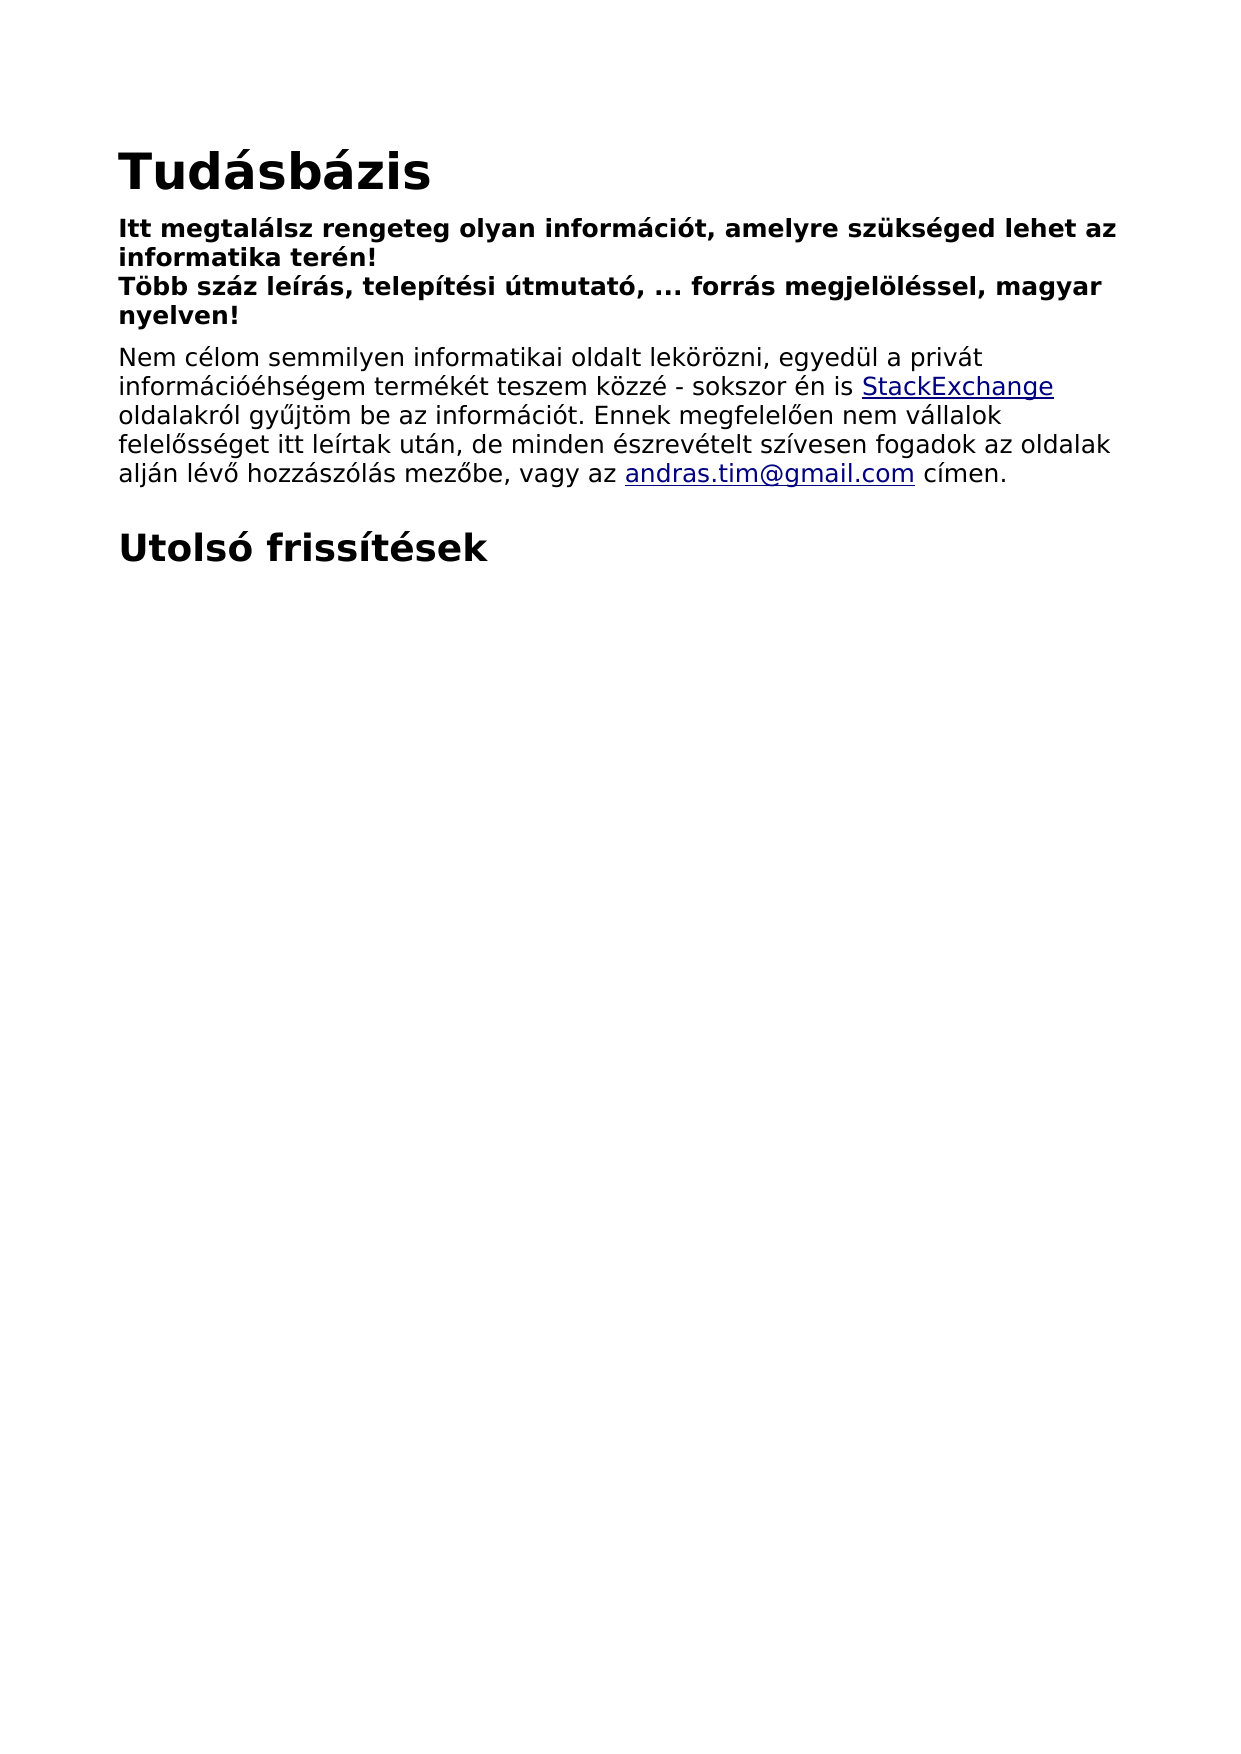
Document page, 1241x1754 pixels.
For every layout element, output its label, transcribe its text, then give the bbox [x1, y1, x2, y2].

subtitle Utolsó frissítések [118, 526, 1122, 570]
text Nem célom semmilyen informatikai oldalt lekörözni, egyedül a privát információéhségem termékét teszem közzé - sokszor én is StackExchange oldalakról gyűjtöm be az információt. Ennek megfelelően nem vállalok felelősséget itt leírtak után, de minden észrevételt szívesen fogadok az oldalak alján lévő hozzászólás mezőbe, vagy az andras.tim@gmail.com címen. [118, 343, 1122, 489]
text Itt megtalálsz rengeteg olyan információt, amelyre szükséged lehet az informatika terén! Több száz leírás, telepítési útmutató, ... forrás megjelöléssel, magyar nyelven! [118, 214, 1122, 331]
subtitle Tudásbázis [118, 143, 1122, 201]
